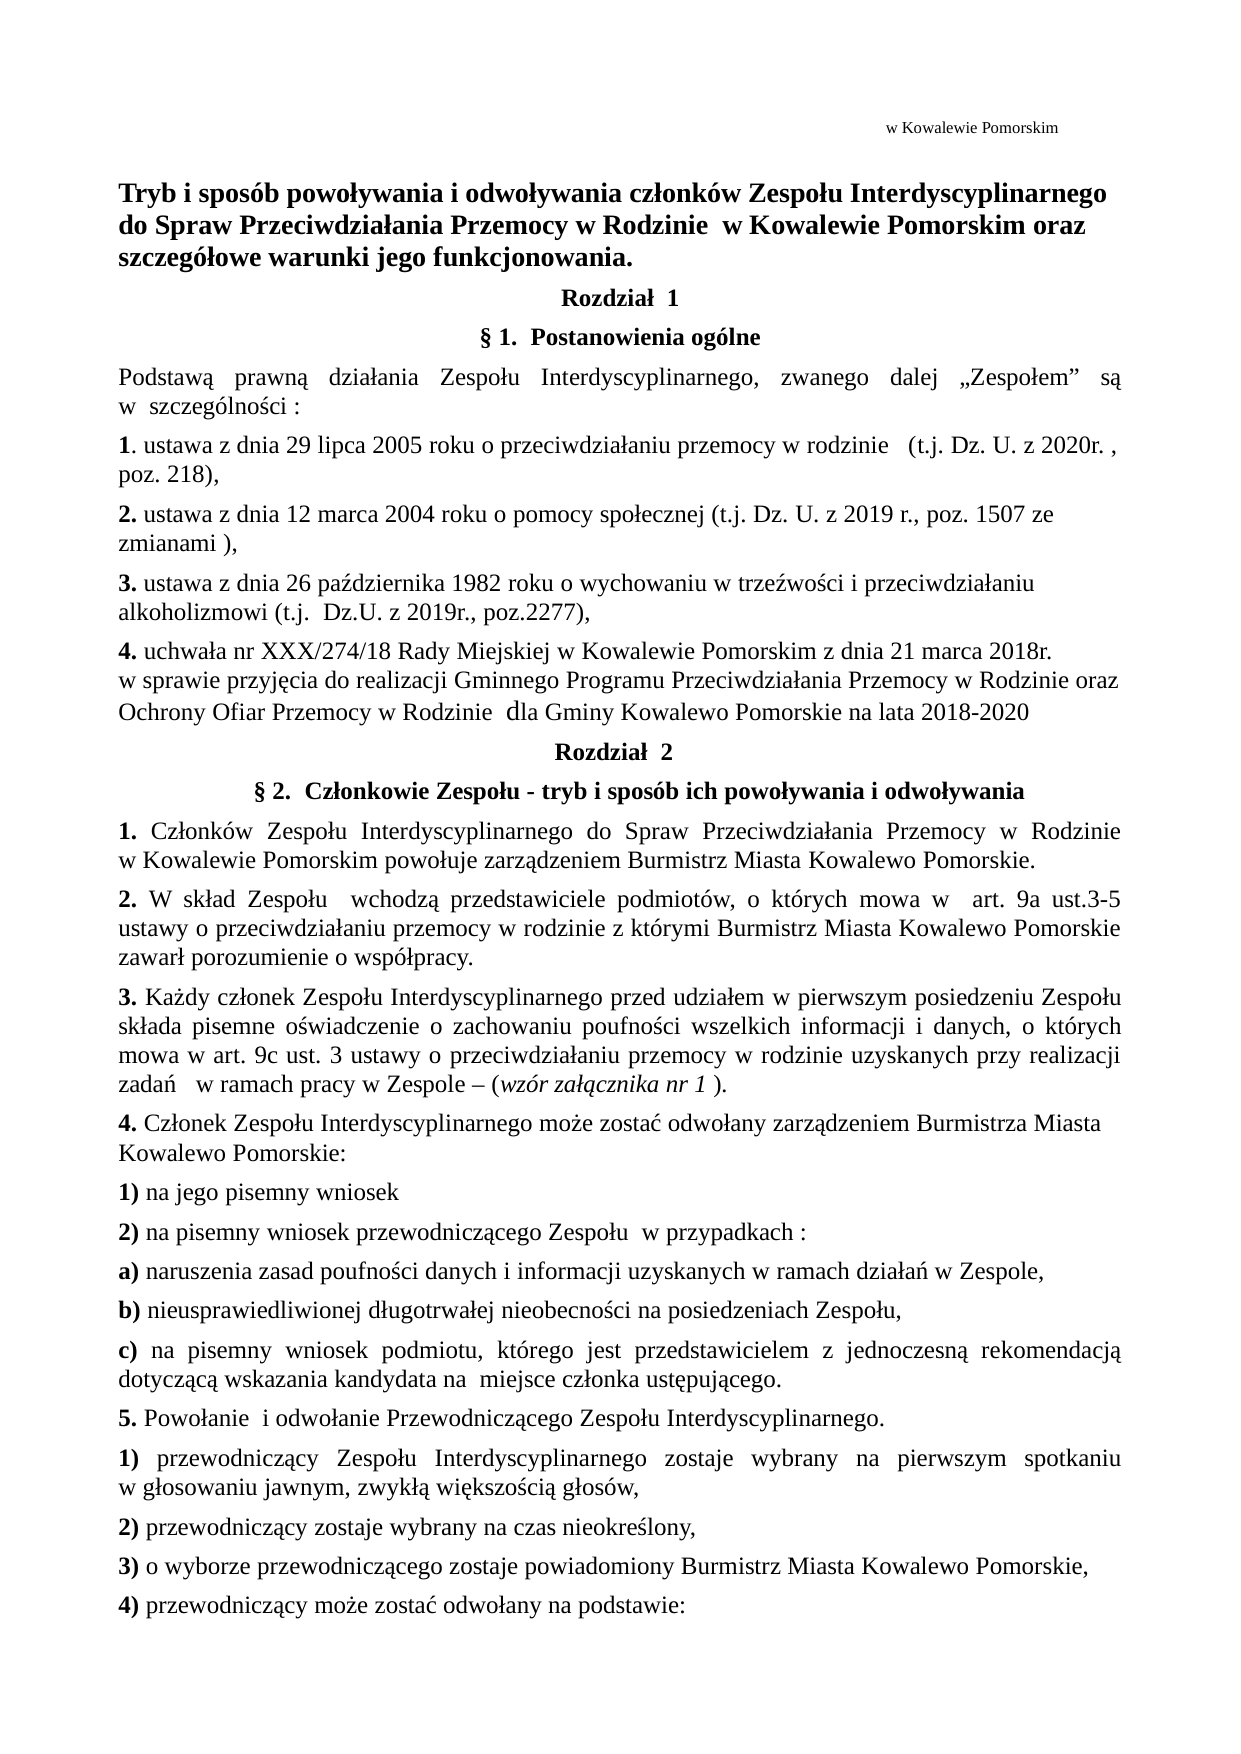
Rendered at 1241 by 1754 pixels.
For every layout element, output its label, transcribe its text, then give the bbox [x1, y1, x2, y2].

text 3. Każdy członek Zespołu Interdyscyplinarnego przed udziałem w pierwszym posiedzeniu Zespołu składa pisemne oświadczenie o zachowaniu poufności wszelkich informacji i danych, o których mowa w art. 9c ust. 3 ustawy o przeciwdziałaniu przemocy w rodzinie uzyskanych przy realizacji zadań w ramach pracy w Zespole – (wzór załącznika nr 1 ). [118, 982, 1122, 1098]
text a) naruszenia zasad poufności danych i informacji uzyskanych w ramach działań w Zespole, [118, 1256, 1122, 1285]
text 2) przewodniczący zostaje wybrany na czas nieokreślony, [118, 1511, 1122, 1540]
text Tryb i sposób powoływania i odwoływania członków Zespołu Interdyscyplinarnego do Spraw Przeciwdziałania Przemocy w Rodzinie w Kowalewie Pomorskim oraz szczegółowe warunki jego funkcjonowania. [118, 176, 1122, 272]
text 4. uchwała nr XXX/274/18 Rady Miejskiej w Kowalewie Pomorskim z dnia 21 marca 2018r. w sprawie przyjęcia do realizacji Gminnego Programu Przeciwdziałania Przemocy w Rodzinie oraz Ochrony Ofiar Przemocy w Rodzinie dla Gminy Kowalewo Pomorskie na lata 2018-2020 [118, 636, 1122, 726]
text w Kowalewie Pomorskim [118, 118, 1122, 137]
text 5. Powołanie i odwołanie Przewodniczącego Zespołu Interdyscyplinarnego. [118, 1403, 1122, 1432]
text Podstawą prawną działania Zespołu Interdyscyplinarnego, zwanego dalej „Zespołem” są w szczególności : [118, 362, 1122, 420]
text 2. W skład Zespołu wchodzą przedstawiciele podmiotów, o których mowa w art. 9a ust.3-5 ustawy o przeciwdziałaniu przemocy w rodzinie z którymi Burmistrz Miasta Kowalewo Pomorskie zawarł porozumienie o współpracy. [118, 884, 1122, 971]
text 2. ustawa z dnia 12 marca 2004 roku o pomocy społecznej (t.j. Dz. U. z 2019 r., poz. 1507 ze zmianami ), [118, 499, 1122, 557]
text c) na pisemny wniosek podmiotu, którego jest przedstawicielem z jednoczesną rekomendacją dotyczącą wskazania kandydata na miejsce członka ustępującego. [118, 1335, 1122, 1393]
text 1) na jego pisemny wniosek [118, 1177, 1122, 1206]
text b) nieusprawiedliwionej długotrwałej nieobecności na posiedzeniach Zespołu, [118, 1295, 1122, 1324]
text 1. Członków Zespołu Interdyscyplinarnego do Spraw Przeciwdziałania Przemocy w Rodzinie w Kowalewie Pomorskim powołuje zarządzeniem Burmistrz Miasta Kowalewo Pomorskie. [118, 816, 1122, 874]
text 4) przewodniczący może zostać odwołany na podstawie: [118, 1590, 1122, 1619]
text 1. ustawa z dnia 29 lipca 2005 roku o przeciwdziałaniu przemocy w rodzinie (t.j. Dz. U. z 2020r. , poz. 218), [118, 430, 1122, 488]
text § 2. Członkowie Zespołu - tryb i sposób ich powoływania i odwoływania [118, 776, 1122, 805]
text § 1. Postanowienia ogólne [118, 322, 1122, 351]
text 1) przewodniczący Zespołu Interdyscyplinarnego zostaje wybrany na pierwszym spotkaniu w głosowaniu jawnym, zwykłą większością głosów, [118, 1443, 1122, 1501]
text Rozdział 2 [118, 737, 1122, 766]
text 4. Członek Zespołu Interdyscyplinarnego może zostać odwołany zarządzeniem Burmistrza Miasta Kowalewo Pomorskie: [118, 1108, 1122, 1166]
text 3. ustawa z dnia 26 października 1982 roku o wychowaniu w trzeźwości i przeciwdziałaniu alkoholizmowi (t.j. Dz.U. z 2019r., poz.2277), [118, 567, 1122, 626]
text 2) na pisemny wniosek przewodniczącego Zespołu w przypadkach : [118, 1216, 1122, 1245]
text 3) o wyborze przewodniczącego zostaje powiadomiony Burmistrz Miasta Kowalewo Pomorskie, [118, 1551, 1122, 1580]
text Rozdział 1 [118, 283, 1122, 312]
